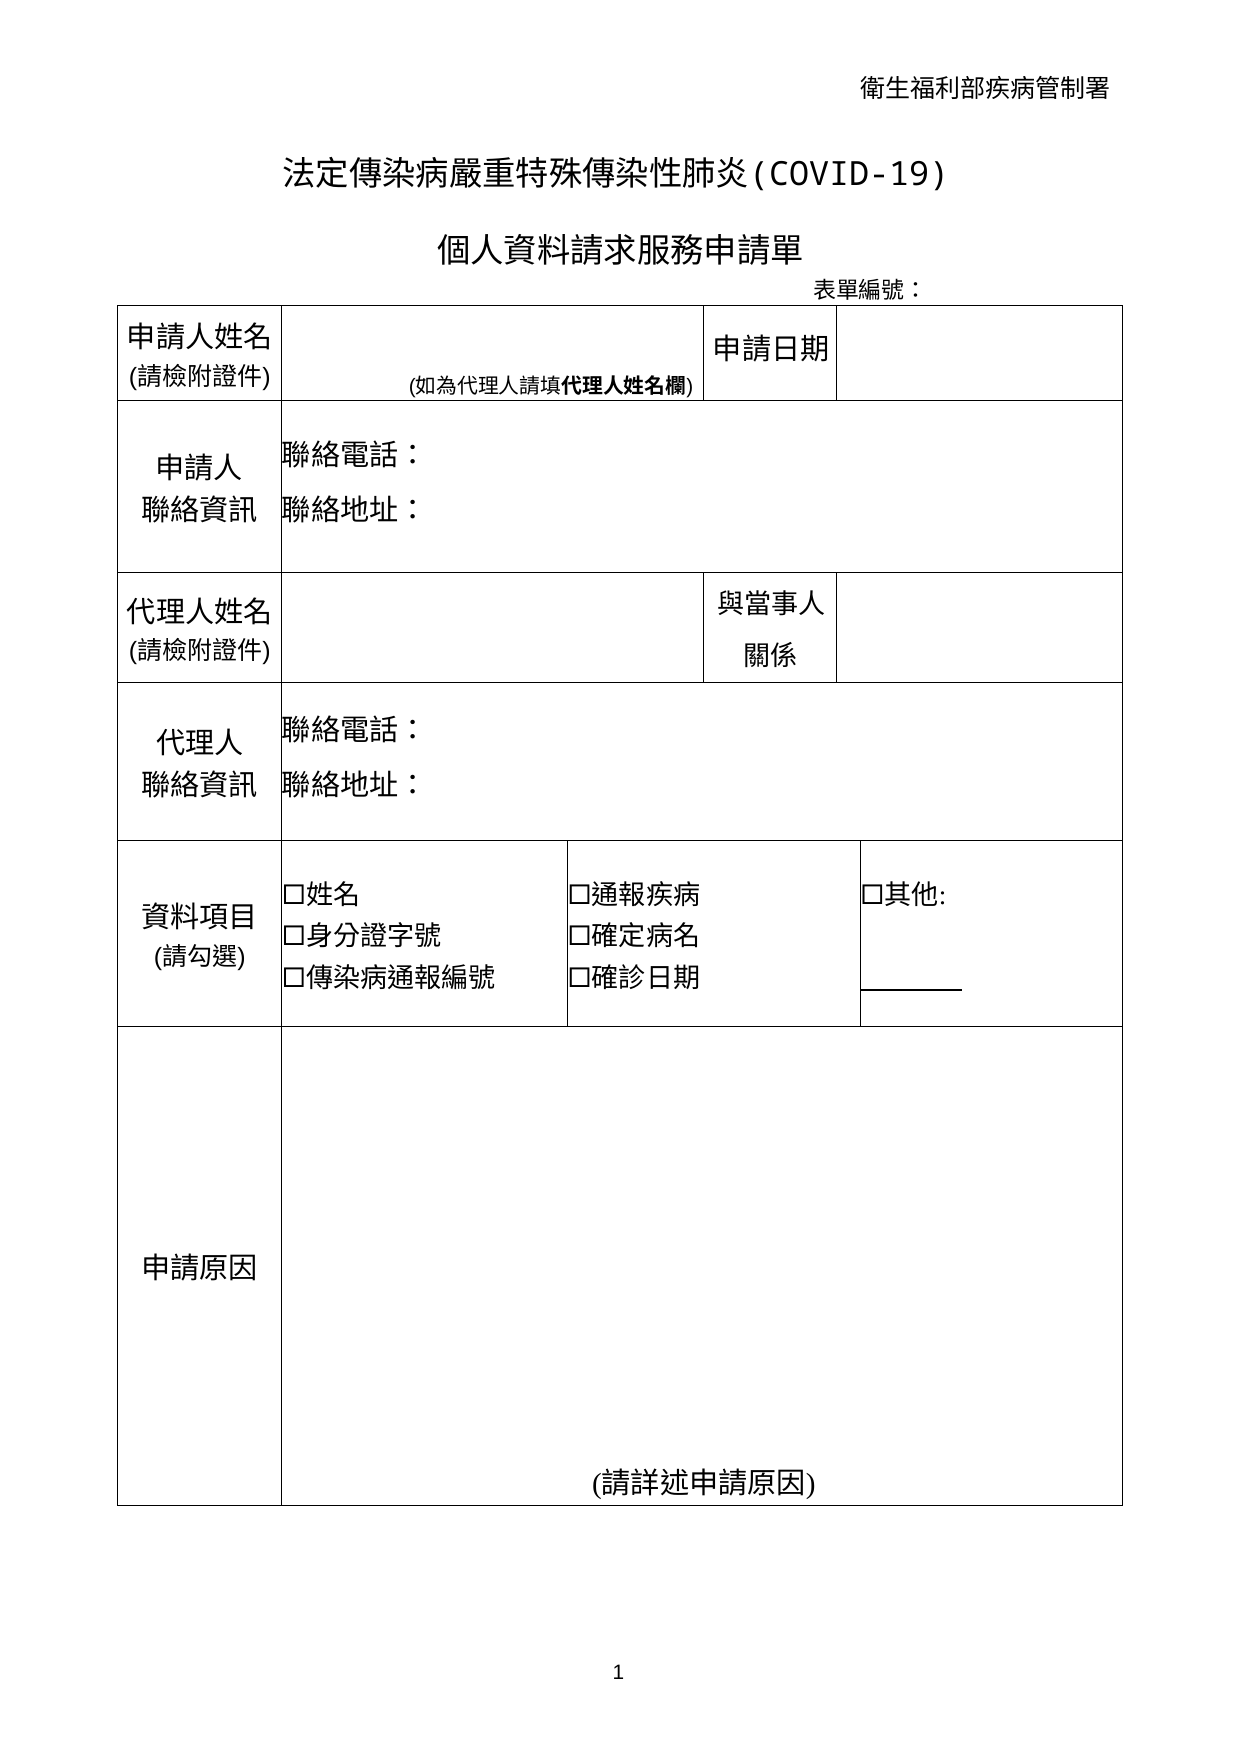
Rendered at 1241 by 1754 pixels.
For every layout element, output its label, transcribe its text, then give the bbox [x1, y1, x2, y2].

table_cell 申請原因 [118, 1027, 281, 1505]
table_cell 聯絡電話： 聯絡地址： [282, 683, 1122, 840]
table_cell 其他: [861, 841, 1122, 1026]
table_header 申請日期 [704, 306, 836, 400]
table_cell 代理人 聯絡資訊 [118, 683, 281, 840]
table_cell (請詳述申請原因) [282, 1027, 1122, 1505]
table_cell 代理人姓名 (請檢附證件) [118, 573, 281, 682]
table_header [837, 306, 1122, 400]
table_cell 姓名 身分證字號 傳染病通報編號 [282, 841, 567, 1026]
text 法定傳染病嚴重特殊傳染性肺炎(COVID-19) [118, 144, 1122, 195]
table_cell [837, 573, 1122, 682]
table_cell 聯絡電話： 聯絡地址： [282, 401, 1122, 572]
table_cell 資料項目 (請勾選) [118, 841, 281, 1026]
table_cell 通報疾病 確定病名 確診日期 [568, 841, 860, 1026]
table_cell 申請人 聯絡資訊 [118, 401, 281, 572]
text 表單編號： [118, 272, 1122, 305]
table_cell [282, 573, 703, 682]
table_header 申請人姓名 (請檢附證件) [118, 306, 281, 400]
text 個人資料請求服務申請單 [118, 221, 1122, 272]
table_header (如為代理人請填代理人姓名欄) [282, 306, 703, 400]
table_cell 與當事人 關係 [704, 573, 836, 682]
